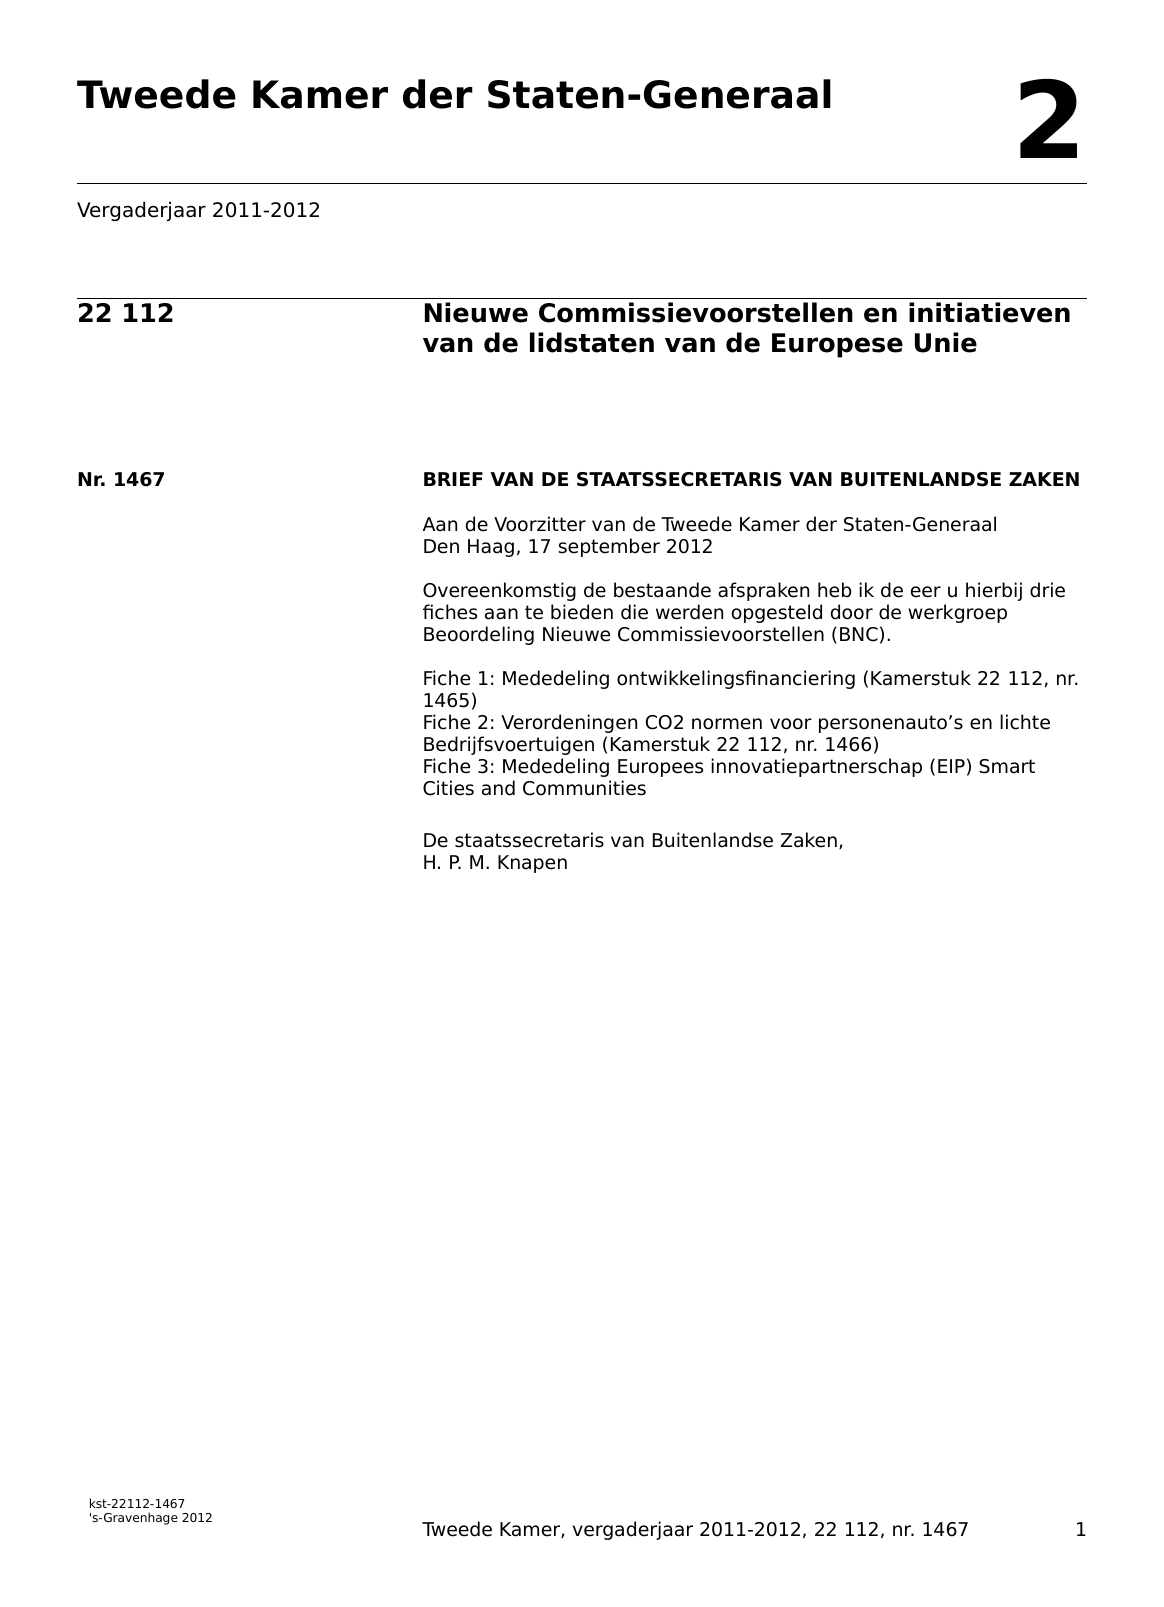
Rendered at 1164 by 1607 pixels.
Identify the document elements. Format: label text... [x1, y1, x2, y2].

text Bedrijfsvoertuigen (Kamerstuk 22 112, nr. 1466) [422, 734, 1087, 756]
text Den Haag, 17 september 2012 [422, 536, 1087, 557]
table_header Tweede Kamer der Staten-Generaal [77, 59, 886, 183]
table_header 2 [886, 59, 1087, 183]
text Fiche 2: Verordeningen CO2 normen voor personenauto’s en lichte [422, 712, 1087, 734]
text kst-22112-1467 [88, 1497, 323, 1511]
subtitle Nr. 1467 BRIEF VAN DE STAATSSECRETARIS VAN BUITENLANDSE ZAKEN [77, 469, 1087, 491]
text Fiche 3: Mededeling Europees innovatiepartnerschap (EIP) Smart Cities and Communities [422, 756, 1087, 800]
subtitle 22 112 Nieuwe Commissievoorstellen en initiatieven van de lidstaten van de Europese Unie [77, 299, 1087, 358]
table_cell Vergaderjaar 2011-2012 [77, 184, 1087, 298]
text De staatssecretaris van Buitenlandse Zaken, H. P. M. Knapen [422, 830, 1087, 874]
text Overeenkomstig de bestaande afspraken heb ik de eer u hierbij drie fiches aan te bieden die werden opgesteld door de werkgroep Beoordeling Nieuwe Commissievoorstellen (BNC). [422, 580, 1087, 646]
text 's-Gravenhage 2012 [88, 1511, 323, 1525]
text Aan de Voorzitter van de Tweede Kamer der Staten-Generaal [422, 513, 1087, 536]
text Fiche 1: Mededeling ontwikkelingsfinanciering (Kamerstuk 22 112, nr. 1465) [422, 668, 1087, 712]
